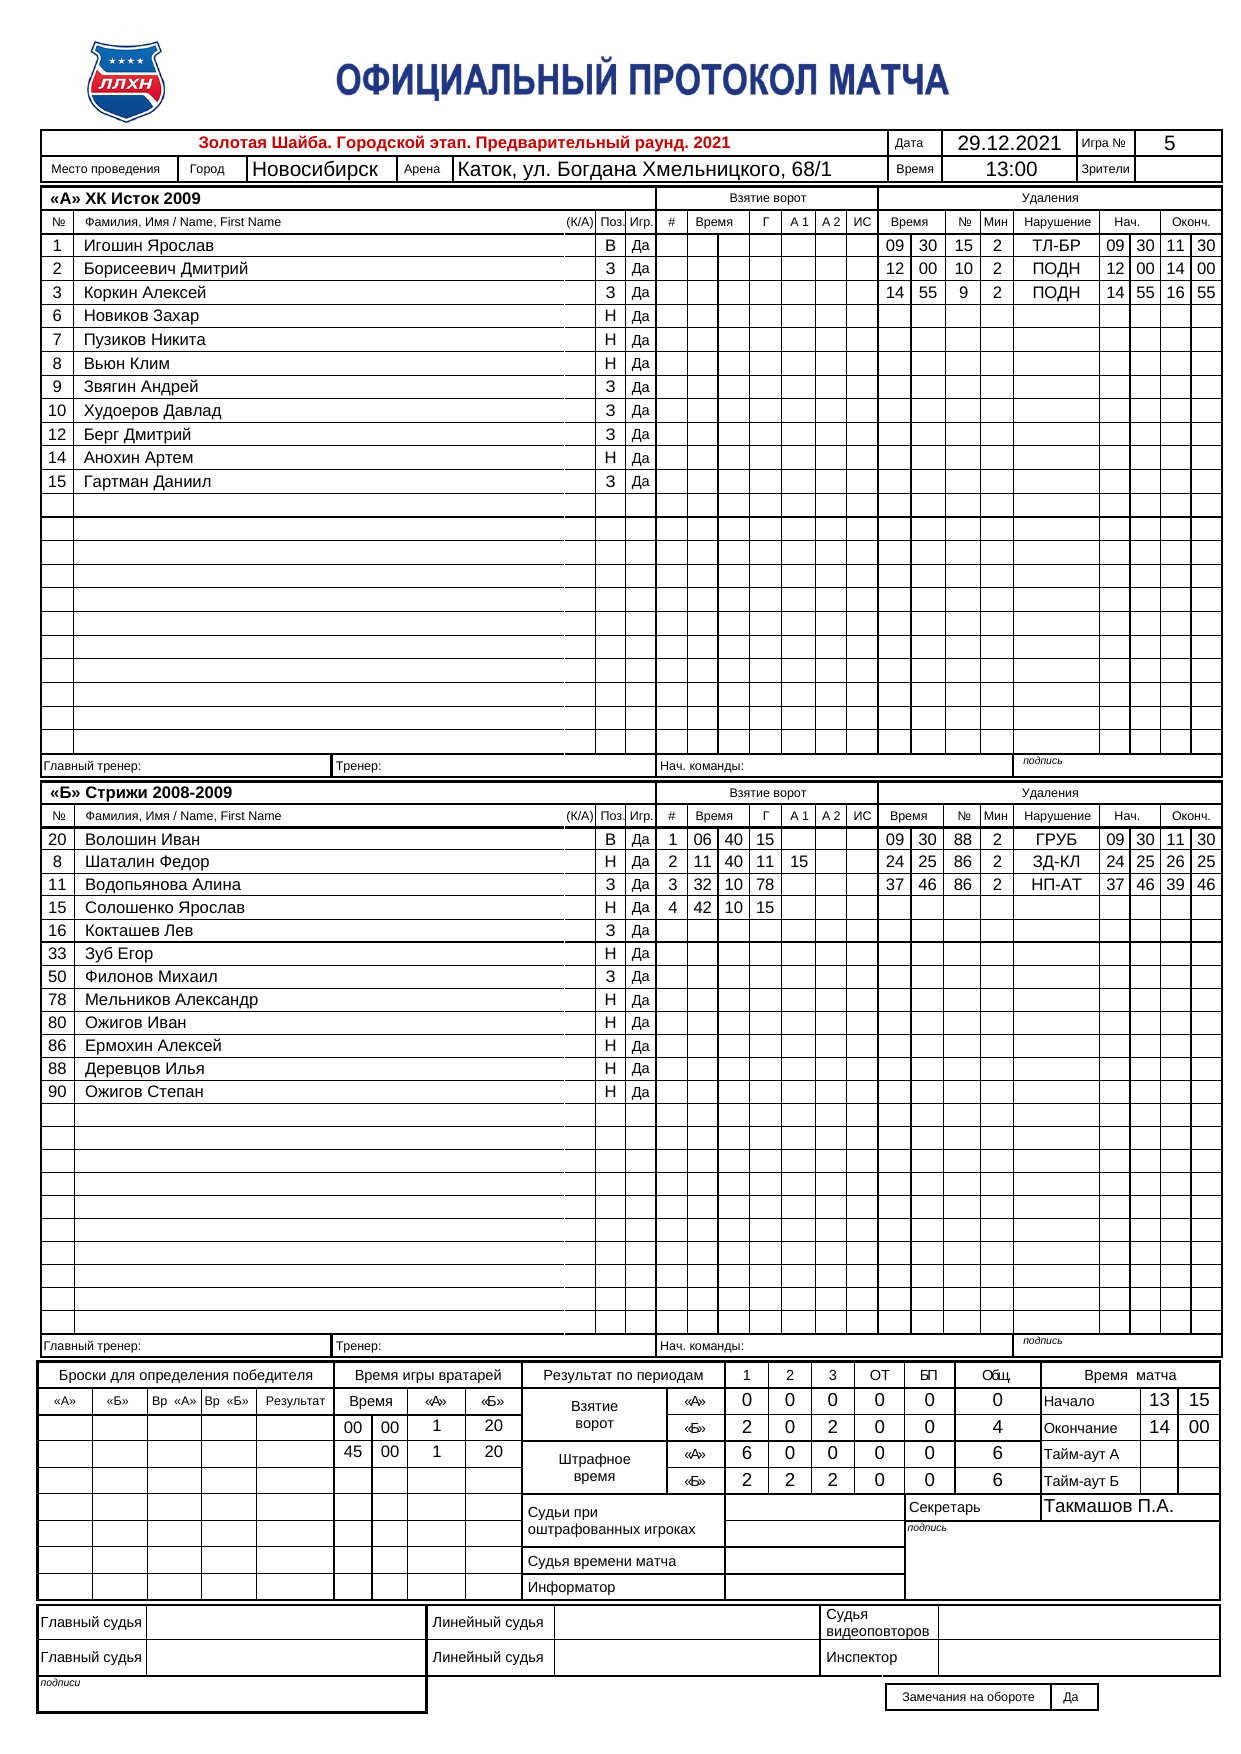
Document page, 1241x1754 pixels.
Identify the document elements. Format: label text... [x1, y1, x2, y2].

table_cell [782, 1173, 815, 1195]
table_cell Пузиков Никита [74, 328, 564, 351]
table_cell [719, 565, 749, 587]
table_cell [596, 1288, 625, 1310]
table_cell [879, 1058, 910, 1079]
table_cell [912, 1173, 943, 1195]
table_cell [373, 1547, 407, 1573]
table_cell [981, 1265, 1013, 1287]
table_cell [596, 636, 625, 658]
table_cell [879, 541, 910, 564]
table_cell [912, 1288, 943, 1310]
table_cell [750, 470, 781, 493]
table_cell [1161, 518, 1190, 540]
table_cell [596, 565, 625, 587]
table_cell [816, 1104, 846, 1126]
table_cell [816, 281, 846, 303]
table_cell 86 [944, 874, 980, 895]
table_cell Н [596, 989, 625, 1011]
table_cell [879, 518, 910, 540]
table_cell ПОДН [1014, 281, 1099, 303]
table_cell [1161, 423, 1190, 445]
table_cell Новосибирск [248, 157, 396, 181]
table_cell [1161, 707, 1190, 729]
table_header Да [1052, 1685, 1097, 1709]
table_cell [946, 352, 980, 374]
table_cell [719, 518, 749, 540]
table_cell [148, 1547, 201, 1573]
table_cell [750, 966, 781, 987]
table_cell [912, 1012, 943, 1033]
table_cell [847, 636, 877, 658]
table_cell 2 [981, 850, 1013, 872]
table_cell [657, 1196, 687, 1218]
table_cell [981, 1104, 1013, 1126]
table_cell [750, 1081, 781, 1103]
table_cell З [596, 920, 625, 941]
table_cell [1192, 1104, 1221, 1126]
table_cell [565, 1035, 595, 1057]
table_cell [1161, 470, 1190, 493]
table_cell 14 [1141, 1415, 1177, 1440]
table_cell Да [626, 896, 655, 918]
table_cell [1131, 1104, 1160, 1126]
table_cell [1131, 707, 1160, 729]
table_cell [782, 281, 815, 303]
table_cell 80 [42, 1012, 74, 1033]
table_cell [1161, 1173, 1190, 1195]
table_cell [657, 1081, 687, 1103]
table_cell «Б» [668, 1415, 724, 1440]
table_cell 30 [1192, 829, 1221, 849]
table_cell 25 [912, 850, 943, 872]
table_cell [596, 1242, 625, 1264]
table_cell В [596, 829, 625, 849]
table_cell № [42, 805, 74, 826]
table_cell [944, 943, 980, 964]
table_cell Время [335, 1389, 407, 1413]
table_cell 0 [905, 1415, 954, 1440]
table_cell [1192, 399, 1221, 422]
table_cell Н [596, 1058, 625, 1079]
table_cell [912, 730, 945, 753]
table_cell [1100, 683, 1129, 706]
table_cell «А» [39, 1389, 92, 1413]
table_cell [657, 446, 687, 469]
table_cell [816, 1265, 846, 1287]
table_cell [1014, 446, 1099, 469]
table_cell [626, 1104, 655, 1126]
table_cell [782, 612, 815, 634]
table_cell Н [596, 328, 625, 351]
table_cell [39, 1441, 92, 1467]
table_cell [847, 1242, 877, 1264]
table_cell [626, 518, 655, 540]
table_cell [74, 541, 564, 564]
table_cell [688, 730, 717, 753]
table_cell [1161, 305, 1190, 327]
table_cell [1192, 305, 1221, 327]
table_cell [93, 1441, 147, 1467]
table_cell Линейный судья [428, 1606, 554, 1639]
table_cell [816, 423, 846, 445]
table_cell [1100, 518, 1129, 540]
table_cell [1014, 565, 1099, 587]
table_cell [912, 989, 943, 1011]
table_cell З [596, 399, 625, 422]
table_cell [1014, 1196, 1099, 1218]
table_cell [1014, 612, 1099, 634]
table_cell 00 [1179, 1415, 1219, 1440]
table_cell [981, 470, 1013, 493]
table_cell [944, 920, 980, 941]
table_cell [1161, 730, 1190, 753]
table_cell [879, 1081, 910, 1103]
table_cell [688, 257, 717, 280]
table_cell [944, 1058, 980, 1079]
table_cell [912, 352, 945, 374]
table_cell «Б » [466, 1389, 521, 1413]
table_header 2 [769, 1363, 811, 1387]
table_cell [688, 423, 717, 445]
table_cell 2 [981, 257, 1013, 280]
table_cell [719, 494, 749, 516]
table_cell [39, 1468, 92, 1493]
table_cell [946, 612, 980, 634]
table_cell [847, 399, 877, 422]
table_cell Да [626, 328, 655, 351]
table_cell [816, 920, 846, 941]
table_cell [148, 1468, 201, 1493]
table_cell [782, 1012, 815, 1033]
table_cell [688, 1127, 717, 1149]
table_cell Нарушение [1014, 805, 1099, 826]
table_cell [596, 494, 625, 516]
table_cell [257, 1468, 333, 1493]
table_cell [373, 1574, 407, 1599]
table_cell [257, 1574, 333, 1599]
table_cell [750, 730, 781, 753]
table_cell [879, 707, 910, 729]
table_cell А 2 [816, 211, 846, 233]
table_cell [1100, 352, 1129, 374]
table_cell 14 [1161, 257, 1190, 280]
table_cell [1100, 565, 1129, 587]
table_cell [816, 257, 846, 280]
table_cell 30 [912, 829, 943, 849]
table_cell [782, 1035, 815, 1057]
table_cell [688, 281, 717, 303]
table_cell [1131, 1081, 1160, 1103]
table_cell 14 [42, 446, 73, 469]
table_cell 10 [946, 257, 980, 280]
table_cell [1161, 896, 1190, 918]
table_header 3 [812, 1363, 854, 1387]
table_cell 25 [1131, 850, 1160, 872]
table_header Дата [889, 131, 941, 155]
table_cell [657, 707, 687, 729]
table_cell [42, 494, 73, 516]
table_cell [42, 518, 73, 540]
table_cell [847, 1288, 877, 1310]
table_cell [1192, 1219, 1221, 1241]
table_cell [1014, 896, 1099, 918]
table_cell [1100, 399, 1129, 422]
table_cell [719, 423, 749, 445]
table_cell 33 [42, 943, 74, 964]
table_cell [879, 1012, 910, 1033]
table_cell [816, 1242, 846, 1264]
table_cell [596, 541, 625, 564]
table_cell 7 [42, 328, 73, 351]
table_cell [782, 541, 815, 564]
table_cell [466, 1521, 521, 1546]
table_cell [981, 376, 1013, 398]
table_cell [847, 829, 877, 849]
table_cell 15 [750, 829, 781, 849]
table_cell [42, 1288, 74, 1310]
table_cell [782, 1058, 815, 1079]
table_cell [816, 730, 846, 753]
table_cell [847, 1104, 877, 1126]
table_cell 09 [879, 235, 910, 256]
table_cell 78 [42, 989, 74, 1011]
table_cell 37 [879, 874, 910, 895]
table_cell [1131, 352, 1160, 374]
table_cell [750, 683, 781, 706]
table_cell [879, 966, 910, 987]
table_cell [1131, 1311, 1160, 1333]
table_cell [75, 1219, 564, 1241]
table_cell Г [750, 805, 781, 826]
table_cell [657, 1311, 687, 1333]
table_cell [816, 1150, 846, 1172]
table_cell З [596, 281, 625, 303]
table_cell Г [750, 211, 781, 233]
table_cell [626, 1196, 655, 1218]
table_cell [912, 1081, 943, 1103]
table_cell 90 [42, 1081, 74, 1103]
table_cell [1014, 1311, 1099, 1333]
table_cell [719, 1035, 749, 1057]
table_cell [565, 943, 595, 964]
table_cell [373, 1494, 407, 1520]
table_cell [782, 235, 815, 256]
table_cell [879, 1242, 910, 1264]
table_cell Зуб Егор [75, 943, 564, 964]
table_cell [726, 1495, 904, 1520]
table_cell [879, 446, 910, 469]
table_cell [750, 1242, 781, 1264]
table_cell [1100, 494, 1129, 516]
table_header Общ. [956, 1363, 1040, 1387]
table_cell [42, 1196, 74, 1218]
table_cell [782, 1104, 815, 1126]
table_header БП [905, 1363, 954, 1387]
table_cell Информатор [523, 1575, 724, 1599]
table_cell Солошенко Ярослав [75, 896, 564, 918]
table_cell Вр «Б» [202, 1389, 256, 1413]
table_cell З [596, 423, 625, 445]
table_cell [847, 1311, 877, 1333]
table_cell 2 [981, 235, 1013, 256]
table_cell [1192, 1173, 1221, 1195]
table_cell [981, 1242, 1013, 1264]
table_cell (К/А) [565, 805, 595, 826]
table_cell [688, 1104, 717, 1126]
table_cell Нач. команды: [657, 1335, 1012, 1356]
table_cell 09 [879, 829, 910, 849]
table_cell 78 [750, 874, 781, 895]
table_cell [688, 612, 717, 634]
table_cell [428, 1677, 882, 1711]
table_cell [912, 896, 943, 918]
table_header Удаления [879, 783, 1221, 803]
table_cell [847, 707, 877, 729]
table_cell Взятие ворот [523, 1389, 666, 1440]
table_cell 14 [879, 281, 910, 303]
table_cell [39, 1574, 92, 1599]
table_cell 9 [42, 376, 73, 398]
table_cell [657, 588, 687, 611]
table_cell [657, 659, 687, 682]
table_cell [847, 1035, 877, 1057]
table_cell [946, 588, 980, 611]
table_cell [1161, 588, 1190, 611]
table_cell [688, 683, 717, 706]
table_cell [912, 376, 945, 398]
table_cell [912, 1311, 943, 1333]
table_cell [688, 352, 717, 374]
table_cell [726, 1575, 904, 1599]
table_cell 4 [956, 1415, 1040, 1440]
table_cell [657, 1265, 687, 1287]
table_cell Нач. [1100, 211, 1160, 233]
table_cell [816, 896, 846, 918]
table_cell [1014, 1104, 1099, 1126]
table_cell [816, 659, 846, 682]
table_cell Тренер: [333, 1335, 655, 1356]
table_cell 00 [373, 1441, 407, 1467]
table_cell [981, 446, 1013, 469]
table_cell [688, 1219, 717, 1241]
table_cell Анохин Артем [74, 446, 564, 469]
table_cell [782, 1265, 815, 1287]
table_cell [912, 399, 945, 422]
table_cell [750, 1150, 781, 1172]
table_cell [816, 305, 846, 327]
table_cell [626, 541, 655, 564]
table_cell [719, 612, 749, 634]
table_cell [750, 423, 781, 445]
table_cell [816, 494, 846, 516]
table_cell [565, 470, 595, 493]
table_cell [565, 1219, 595, 1241]
table_cell [565, 730, 595, 753]
table_cell ИС [847, 211, 877, 233]
table_cell [626, 1242, 655, 1264]
table_cell [1161, 683, 1190, 706]
table_cell [782, 896, 815, 918]
table_header Золотая Шайба. Городской этап. Предварительный раунд. 2021 [42, 131, 887, 155]
table_cell Вр «А» [148, 1389, 201, 1413]
table_cell [1014, 1081, 1099, 1103]
table_cell подпись [1014, 755, 1221, 776]
table_cell [719, 1219, 749, 1241]
table_cell [1100, 1196, 1129, 1218]
table_cell Судья времени матча [523, 1548, 724, 1573]
table_cell 30 [1192, 235, 1221, 256]
table_cell [981, 1035, 1013, 1057]
table_cell [782, 1288, 815, 1310]
table_cell [981, 588, 1013, 611]
table_cell [1192, 896, 1221, 918]
table_cell Ожигов Степан [75, 1081, 564, 1103]
table_cell [657, 470, 687, 493]
table_cell [1161, 1288, 1190, 1310]
table_cell Н [596, 1035, 625, 1057]
table_cell [1131, 541, 1160, 564]
table_cell [1161, 1104, 1190, 1126]
table_cell [1161, 1196, 1190, 1218]
table_cell 00 [373, 1416, 407, 1440]
table_cell [782, 707, 815, 729]
table_cell [1100, 730, 1129, 753]
table_cell [816, 235, 846, 256]
table_cell 32 [688, 874, 717, 895]
table_cell [1192, 1127, 1221, 1149]
table_cell 0 [726, 1389, 768, 1413]
table_cell [1014, 1127, 1099, 1149]
table_cell [596, 1265, 625, 1287]
table_cell ПОДН [1014, 257, 1099, 280]
table_cell [879, 494, 910, 516]
table_cell [257, 1547, 333, 1573]
table_cell 12 [42, 423, 73, 445]
table_cell [1192, 1288, 1221, 1310]
table_cell [657, 636, 687, 658]
table_cell № [946, 211, 980, 233]
table_cell [565, 565, 595, 587]
table_cell Ермохин Алексей [75, 1035, 564, 1057]
table_cell [657, 1242, 687, 1264]
table_cell [565, 257, 595, 280]
table_cell [847, 966, 877, 987]
table_cell [719, 470, 749, 493]
table_cell Филонов Михаил [75, 966, 564, 987]
table_cell Да [626, 352, 655, 374]
table_cell [782, 1150, 815, 1172]
table_cell [626, 1265, 655, 1287]
table_cell [202, 1494, 256, 1520]
table_cell [879, 1127, 910, 1149]
table_cell [816, 352, 846, 374]
table_cell [912, 494, 945, 516]
table_cell [596, 707, 625, 729]
table_cell [1192, 470, 1221, 493]
table_cell [879, 470, 910, 493]
table_cell [93, 1468, 147, 1493]
table_cell [1136, 157, 1221, 181]
table_cell Да [626, 850, 655, 872]
table_cell [750, 1265, 781, 1287]
table_cell [1014, 1012, 1099, 1033]
table_cell [75, 1288, 564, 1310]
table_cell [782, 966, 815, 987]
table_cell [719, 1196, 749, 1218]
table_cell [879, 423, 910, 445]
table_cell [1161, 541, 1190, 564]
table_cell Н [596, 1081, 625, 1103]
table_cell [946, 494, 980, 516]
table_cell Главный тренер: [42, 755, 330, 776]
table_cell [847, 565, 877, 587]
table_cell [847, 470, 877, 493]
table_cell [626, 1150, 655, 1172]
table_cell [879, 1104, 910, 1126]
table_cell Арена [398, 157, 452, 181]
table_cell [1161, 989, 1190, 1011]
table_cell [42, 1104, 74, 1126]
table_cell [1100, 328, 1129, 351]
table_cell [782, 494, 815, 516]
table_cell [912, 470, 945, 493]
table_cell [657, 399, 687, 422]
table_cell [1192, 636, 1221, 658]
table_cell [565, 1012, 595, 1033]
table_cell [688, 920, 717, 941]
table_cell [750, 1058, 781, 1079]
table_cell [148, 1574, 201, 1599]
table_cell [816, 636, 846, 658]
table_cell [657, 281, 687, 303]
table_cell Звягин Андрей [74, 376, 564, 398]
table_cell [719, 1265, 749, 1287]
table_cell [981, 659, 1013, 682]
table_cell [42, 541, 73, 564]
table_cell [565, 1311, 595, 1333]
table_cell 00 [1131, 257, 1160, 280]
table_header Время матча [1042, 1363, 1219, 1387]
table_cell 0 [855, 1442, 904, 1467]
table_cell [1131, 1150, 1160, 1172]
table_cell [1100, 1242, 1129, 1264]
table_cell ГРУБ [1014, 829, 1099, 849]
table_cell Тренер: [333, 755, 655, 776]
table_cell «Б» [93, 1389, 147, 1413]
table_cell [657, 989, 687, 1011]
table_cell [946, 730, 980, 753]
table_cell 4 [657, 896, 687, 918]
table_cell [750, 328, 781, 351]
table_cell Линейный судья [428, 1640, 554, 1675]
table_cell [74, 659, 564, 682]
table_cell [981, 896, 1013, 918]
table_cell [657, 1127, 687, 1149]
table_cell [782, 446, 815, 469]
table_cell [847, 659, 877, 682]
table_cell [1131, 1288, 1160, 1310]
table_cell [981, 352, 1013, 374]
table_cell [657, 920, 687, 941]
table_cell [1100, 1127, 1129, 1149]
table_cell [688, 494, 717, 516]
table_cell [657, 1058, 687, 1079]
table_cell Нач. команды: [657, 755, 1012, 776]
table_cell [42, 1127, 74, 1149]
table_cell [657, 612, 687, 634]
table_cell 2 [726, 1468, 768, 1493]
table_cell [750, 612, 781, 634]
table_cell [565, 281, 595, 303]
table_cell [1161, 399, 1190, 422]
table_cell [816, 874, 846, 895]
table_cell [750, 399, 781, 422]
table_cell [879, 730, 910, 753]
table_cell [1014, 943, 1099, 964]
table_cell [1192, 588, 1221, 611]
table_cell [565, 328, 595, 351]
table_cell [1014, 707, 1099, 729]
table_cell [816, 1196, 846, 1218]
table_cell 12 [879, 257, 910, 280]
table_cell [688, 1035, 717, 1057]
table_cell [202, 1441, 256, 1467]
table_cell [1192, 1058, 1221, 1079]
table_cell [1192, 1242, 1221, 1264]
table_cell [879, 943, 910, 964]
table_cell [782, 730, 815, 753]
table_cell 11 [1161, 829, 1190, 849]
table_cell [912, 920, 943, 941]
table_cell 10 [42, 399, 73, 422]
table_cell [946, 659, 980, 682]
table_cell [565, 1265, 595, 1287]
table_cell [688, 659, 717, 682]
table_cell Время [889, 157, 941, 181]
table_cell [946, 518, 980, 540]
table_cell Главный судья [39, 1640, 146, 1675]
table_cell [626, 612, 655, 634]
table_cell [74, 518, 564, 540]
table_cell [596, 588, 625, 611]
table_cell [74, 636, 564, 658]
table_cell [847, 920, 877, 941]
table_cell [257, 1441, 333, 1467]
table_cell [688, 235, 717, 256]
table_cell 46 [1192, 874, 1221, 895]
table_cell [657, 494, 687, 516]
table_cell [719, 1288, 749, 1310]
table_cell [944, 989, 980, 1011]
table_cell [981, 1081, 1013, 1103]
table_cell 0 [769, 1389, 811, 1413]
table_cell З [596, 874, 625, 895]
picture [5, 28, 1179, 129]
table_cell [912, 1058, 943, 1079]
table_cell [816, 518, 846, 540]
table_cell [782, 588, 815, 611]
table_cell Время [879, 805, 943, 826]
table_cell [74, 494, 564, 516]
table_cell [750, 636, 781, 658]
table_cell Игошин Ярослав [74, 235, 564, 256]
table_cell [847, 896, 877, 918]
table_cell [1100, 1035, 1129, 1057]
table_cell [912, 518, 945, 540]
table_cell [657, 1012, 687, 1033]
table_cell 15 [782, 850, 815, 872]
table_cell [912, 612, 945, 634]
table_cell [1131, 966, 1160, 987]
table_cell [1161, 1127, 1190, 1149]
table_header 5 [1136, 131, 1221, 155]
table_cell [981, 1173, 1013, 1195]
table_cell [879, 1288, 910, 1310]
table_cell 20 [466, 1416, 521, 1440]
table_cell [847, 257, 877, 280]
table_cell [565, 518, 595, 540]
table_cell [1192, 494, 1221, 516]
table_cell [75, 1265, 564, 1287]
table_cell [596, 683, 625, 706]
table_cell [1161, 1012, 1190, 1033]
table_cell [946, 707, 980, 729]
table_cell [39, 1521, 92, 1546]
table_cell [912, 588, 945, 611]
table_cell [93, 1521, 147, 1546]
table_cell [912, 565, 945, 587]
table_cell Игр. [626, 211, 655, 233]
table_cell Мин [981, 211, 1013, 233]
table_cell [944, 1081, 980, 1103]
table_cell [750, 494, 781, 516]
table_cell [981, 1288, 1013, 1310]
table_cell [39, 1494, 92, 1520]
table_cell [847, 1012, 877, 1033]
table_cell З [596, 376, 625, 398]
table_cell подпись [906, 1522, 1219, 1599]
table_cell [816, 966, 846, 987]
table_cell [202, 1416, 256, 1440]
table_cell [1100, 896, 1129, 918]
table_cell [565, 966, 595, 987]
table_cell [912, 305, 945, 327]
table_cell [42, 636, 73, 658]
table_cell Да [626, 281, 655, 303]
table_cell [1100, 423, 1129, 445]
table_cell [1014, 1242, 1099, 1264]
table_cell [626, 588, 655, 611]
table_cell [750, 659, 781, 682]
table_cell [1192, 1150, 1221, 1172]
table_cell [1014, 541, 1099, 564]
table_cell [688, 565, 717, 587]
table_cell [565, 1150, 595, 1172]
table_cell 86 [944, 850, 980, 872]
table_cell [750, 281, 781, 303]
table_cell 15 [946, 235, 980, 256]
table_cell 20 [42, 829, 74, 849]
table_cell [726, 1521, 904, 1546]
table_cell [1131, 683, 1160, 706]
table_cell Водопьянова Алина [75, 874, 564, 895]
table_cell [93, 1547, 147, 1573]
table_cell [939, 1640, 1219, 1675]
table_cell [912, 1104, 943, 1126]
table_cell А 2 [816, 805, 846, 826]
table_cell [782, 423, 815, 445]
table_cell [565, 352, 595, 374]
table_cell [981, 636, 1013, 658]
table_cell [782, 829, 815, 849]
table_cell [912, 446, 945, 469]
table_cell 37 [1100, 874, 1129, 895]
table_cell [1131, 1058, 1160, 1079]
table_cell [912, 1265, 943, 1287]
table_cell [626, 636, 655, 658]
table_cell 45 [335, 1441, 371, 1467]
table_cell [883, 1677, 1220, 1681]
table_cell Н [596, 943, 625, 964]
table_cell [816, 328, 846, 351]
table_cell [847, 1219, 877, 1241]
table_cell [1161, 1242, 1190, 1264]
table_header Замечания на обороте [887, 1685, 1050, 1709]
table_cell 6 [956, 1468, 1040, 1493]
table_cell [688, 376, 717, 398]
table_cell [42, 612, 73, 634]
table_cell [750, 235, 781, 256]
table_cell [879, 1150, 910, 1172]
table_cell [373, 1468, 407, 1493]
table_cell [847, 446, 877, 469]
table_cell А 1 [782, 805, 815, 826]
table_cell [879, 399, 910, 422]
table_cell [719, 730, 749, 753]
table_cell [782, 352, 815, 374]
table_cell 11 [42, 874, 74, 895]
table_header «А» ХК Исток 2009 [42, 188, 655, 209]
table_cell 1 [42, 235, 73, 256]
table_header Взятие ворот [657, 783, 877, 803]
table_cell [879, 1265, 910, 1287]
table_cell [657, 352, 687, 374]
table_cell [1014, 423, 1099, 445]
table_cell [816, 565, 846, 587]
table_cell Кокташев Лев [75, 920, 564, 941]
table_cell [719, 1081, 749, 1103]
table_cell [93, 1416, 147, 1440]
table_cell Новиков Захар [74, 305, 564, 327]
table_cell [1014, 1173, 1099, 1195]
table_cell [847, 730, 877, 753]
table_cell [1014, 305, 1099, 327]
table_cell [944, 1288, 980, 1310]
table_cell [596, 1150, 625, 1172]
table_cell [981, 1012, 1013, 1033]
table_cell [946, 541, 980, 564]
table_cell [1014, 683, 1099, 706]
table_cell Такмашов П.А. [1042, 1495, 1219, 1520]
table_cell [750, 352, 781, 374]
table_cell [847, 235, 877, 256]
table_cell [657, 565, 687, 587]
table_cell Н [596, 305, 625, 327]
table_cell Результат [257, 1389, 333, 1413]
table_cell Н [596, 850, 625, 872]
table_cell Н [596, 446, 625, 469]
table_cell [750, 1104, 781, 1126]
table_cell [719, 1150, 749, 1172]
table_cell Инспектор [821, 1640, 938, 1675]
table_cell [1131, 588, 1160, 611]
table_cell [75, 1173, 564, 1195]
table_cell [750, 989, 781, 1011]
table_cell 24 [1100, 850, 1129, 872]
table_cell Игр. [626, 805, 655, 826]
table_cell [816, 1035, 846, 1057]
table_cell 0 [769, 1442, 811, 1467]
table_cell 15 [1179, 1389, 1219, 1413]
table_cell [565, 683, 595, 706]
table_cell 2 [726, 1415, 768, 1440]
table_cell [719, 920, 749, 941]
table_cell [1192, 1311, 1221, 1333]
table_cell [981, 920, 1013, 941]
table_cell [750, 1173, 781, 1195]
table_cell [657, 541, 687, 564]
table_cell [1131, 423, 1160, 445]
table_cell [816, 850, 846, 872]
table_cell [1161, 1150, 1190, 1172]
table_cell 46 [912, 874, 943, 895]
table_cell [408, 1494, 465, 1520]
table_cell [1161, 1035, 1190, 1057]
table_cell [719, 1012, 749, 1033]
table_cell [1131, 1242, 1160, 1264]
table_cell [847, 1196, 877, 1218]
table_cell [626, 1219, 655, 1241]
table_cell 0 [956, 1389, 1040, 1413]
table_cell [847, 518, 877, 540]
table_cell [981, 1196, 1013, 1218]
table_cell 10 [719, 896, 749, 918]
table_cell [782, 1081, 815, 1103]
table_cell [1192, 730, 1221, 753]
table_cell [148, 1441, 201, 1467]
table_cell [657, 1173, 687, 1195]
table_cell [719, 707, 749, 729]
table_cell [1131, 1219, 1160, 1241]
table_cell [879, 989, 910, 1011]
table_cell Начало [1042, 1389, 1140, 1413]
table_cell Секретарь [906, 1495, 1040, 1520]
table_cell [816, 399, 846, 422]
table_cell [42, 1265, 74, 1287]
table_cell [1100, 446, 1129, 469]
table_cell [1100, 541, 1129, 564]
table_cell [782, 874, 815, 895]
table_cell [74, 683, 564, 706]
table_cell [1131, 518, 1160, 540]
table_cell [1161, 352, 1190, 374]
table_cell Да [626, 1081, 655, 1103]
table_cell 88 [944, 829, 980, 849]
table_cell [816, 943, 846, 964]
table_cell 0 [855, 1389, 904, 1413]
table_cell [816, 1012, 846, 1033]
table_cell [565, 1127, 595, 1149]
table_cell Н [596, 352, 625, 374]
table_cell [1100, 1265, 1129, 1287]
table_cell [42, 730, 73, 753]
table_cell [847, 588, 877, 611]
table_cell [1192, 1081, 1221, 1103]
table_cell [946, 328, 980, 351]
table_cell 11 [750, 850, 781, 872]
table_cell [981, 989, 1013, 1011]
table_cell Да [626, 235, 655, 256]
table_cell 3 [42, 281, 73, 303]
table_cell [750, 1219, 781, 1241]
table_cell [750, 920, 781, 941]
table_cell 0 [812, 1389, 854, 1413]
table_cell Вьюн Клим [74, 352, 564, 374]
table_cell Да [626, 1035, 655, 1057]
table_cell 00 [912, 257, 945, 280]
table_cell [565, 920, 595, 941]
table_cell [1131, 1035, 1160, 1057]
table_cell [1014, 470, 1099, 493]
table_cell [719, 943, 749, 964]
table_cell [1192, 423, 1221, 445]
table_cell 1 [657, 829, 687, 849]
table_cell 09 [1100, 829, 1129, 849]
table_cell Шаталин Федор [75, 850, 564, 872]
table_cell 0 [905, 1389, 954, 1413]
table_cell [1100, 1012, 1129, 1033]
table_cell [944, 1173, 980, 1195]
table_cell [981, 423, 1013, 445]
table_cell [596, 659, 625, 682]
table_cell 0 [905, 1442, 954, 1467]
table_cell Окончание [1042, 1415, 1140, 1440]
table_cell [565, 1081, 595, 1103]
table_cell [688, 707, 717, 729]
table_cell 40 [719, 829, 749, 849]
table_cell [1161, 328, 1190, 351]
table_cell [42, 1219, 74, 1241]
table_cell 1 [408, 1416, 465, 1440]
table_cell [816, 829, 846, 849]
table_cell [981, 399, 1013, 422]
table_cell [466, 1494, 521, 1520]
table_cell 46 [1131, 874, 1160, 895]
table_cell [565, 1288, 595, 1310]
table_cell [782, 257, 815, 280]
table_cell 1 [408, 1441, 465, 1467]
table_cell [719, 446, 749, 469]
table_cell [1100, 1150, 1129, 1172]
table_cell З [596, 966, 625, 987]
table_cell [847, 281, 877, 303]
table_cell [847, 376, 877, 398]
table_cell [981, 707, 1013, 729]
table_cell 2 [981, 829, 1013, 849]
table_cell [1014, 352, 1099, 374]
table_cell [1161, 966, 1190, 987]
table_cell В [596, 235, 625, 256]
table_cell [1100, 1081, 1129, 1103]
table_cell [1141, 1468, 1177, 1493]
table_cell [1100, 1173, 1129, 1195]
table_cell Нач. [1100, 805, 1160, 826]
table_cell [912, 423, 945, 445]
table_cell [1161, 1265, 1190, 1287]
table_header Удаления [879, 188, 1221, 209]
table_cell [1014, 659, 1099, 682]
table_cell «А» [668, 1442, 724, 1467]
table_cell 8 [42, 352, 73, 374]
table_cell [688, 1288, 717, 1310]
table_cell [688, 328, 717, 351]
table_cell [657, 1035, 687, 1057]
table_cell [74, 730, 564, 753]
table_cell [1131, 494, 1160, 516]
table_cell [1192, 328, 1221, 351]
table_cell [847, 1150, 877, 1172]
table_cell [912, 636, 945, 658]
table_cell ИС [847, 805, 877, 826]
table_cell [202, 1574, 256, 1599]
table_cell [565, 446, 595, 469]
table_cell Н [596, 1012, 625, 1033]
table_cell [335, 1521, 371, 1546]
table_cell [1100, 989, 1129, 1011]
table_cell [1161, 1311, 1190, 1333]
table_cell [596, 1311, 625, 1333]
table_cell [657, 328, 687, 351]
table_cell [1131, 328, 1160, 351]
table_cell [42, 588, 73, 611]
table_header Результат по периодам [523, 1363, 724, 1387]
table_cell Фамилия, Имя / Name, First Name [75, 805, 565, 826]
table_cell [946, 565, 980, 587]
table_cell ЗД-КЛ [1014, 850, 1099, 872]
table_cell [981, 1311, 1013, 1333]
table_cell [1161, 636, 1190, 658]
table_cell [782, 1242, 815, 1264]
table_cell [879, 636, 910, 658]
table_cell [1100, 1219, 1129, 1241]
table_cell 16 [1161, 281, 1190, 303]
table_header «Б» Стрижи 2008-2009 [42, 783, 655, 803]
table_cell [1014, 376, 1099, 398]
table_cell [42, 1311, 74, 1333]
table_cell [750, 1311, 781, 1333]
table_cell [74, 565, 564, 587]
table_cell «А» [408, 1389, 465, 1413]
table_cell [944, 1265, 980, 1287]
table_cell [1179, 1441, 1219, 1467]
table_cell [202, 1547, 256, 1573]
table_cell Да [626, 257, 655, 280]
table_cell [944, 1150, 980, 1172]
table_cell [782, 328, 815, 351]
table_cell [750, 1288, 781, 1310]
table_cell [626, 1173, 655, 1195]
table_cell [719, 1242, 749, 1264]
table_cell [688, 1150, 717, 1172]
table_cell [1192, 1265, 1221, 1287]
table_cell [626, 683, 655, 706]
table_cell подпись [1014, 1335, 1221, 1356]
table_cell 40 [719, 850, 749, 872]
table_cell [74, 588, 564, 611]
table_cell [1014, 1265, 1099, 1287]
table_cell [626, 494, 655, 516]
table_cell [42, 1242, 74, 1264]
table_cell [782, 636, 815, 658]
table_cell 0 [812, 1442, 854, 1467]
table_cell [944, 1196, 980, 1218]
table_cell [912, 1242, 943, 1264]
table_cell [912, 943, 943, 964]
table_cell [257, 1494, 333, 1520]
table_cell [39, 1416, 92, 1440]
table_cell [688, 541, 717, 564]
table_cell 2 [769, 1468, 811, 1493]
table_cell [816, 989, 846, 1011]
table_header ОТ [855, 1363, 904, 1387]
table_cell [981, 1150, 1013, 1172]
table_cell [944, 1127, 980, 1149]
table_header 29.12.2021 [943, 131, 1076, 155]
table_cell [565, 612, 595, 634]
table_cell Тайм-аут А [1042, 1441, 1140, 1467]
table_cell [879, 1173, 910, 1195]
table_cell [879, 376, 910, 398]
table_cell [1131, 659, 1160, 682]
table_cell [1131, 565, 1160, 587]
table_cell [944, 1311, 980, 1333]
table_cell [912, 1035, 943, 1057]
table_cell [847, 1127, 877, 1149]
table_cell [981, 494, 1013, 516]
table_cell [596, 1173, 625, 1195]
table_cell [782, 305, 815, 327]
table_cell [1131, 1127, 1160, 1149]
table_cell [719, 541, 749, 564]
table_cell [335, 1574, 371, 1599]
table_cell 55 [1131, 281, 1160, 303]
table_cell [1131, 446, 1160, 469]
table_cell [1014, 328, 1099, 351]
table_cell [39, 1547, 92, 1573]
table_cell 2 [981, 874, 1013, 895]
table_cell [565, 376, 595, 398]
table_cell [879, 659, 910, 682]
table_cell [1014, 989, 1099, 1011]
table_cell [981, 1219, 1013, 1241]
table_cell [1192, 541, 1221, 564]
table_cell [946, 376, 980, 398]
table_cell [946, 399, 980, 422]
table_cell [657, 423, 687, 445]
table_cell [1014, 1150, 1099, 1172]
table_cell [1014, 1058, 1099, 1079]
table_cell [750, 1127, 781, 1149]
table_cell [565, 1242, 595, 1264]
table_cell [596, 612, 625, 634]
table_cell [1141, 1441, 1177, 1467]
table_cell [565, 874, 595, 895]
table_cell [1131, 399, 1160, 422]
table_cell Мельников Александр [75, 989, 564, 1011]
table_cell 00 [335, 1416, 371, 1440]
table_cell [466, 1468, 521, 1493]
table_cell [1192, 1012, 1221, 1033]
table_cell Да [626, 446, 655, 469]
table_cell [688, 470, 717, 493]
table_cell З [596, 470, 625, 493]
table_cell [1161, 659, 1190, 682]
table_cell 55 [912, 281, 945, 303]
table_cell [1192, 707, 1221, 729]
table_cell 11 [1161, 235, 1190, 256]
table_cell [75, 1127, 564, 1149]
table_cell [75, 1150, 564, 1172]
table_cell Оконч. [1161, 805, 1221, 826]
table_cell [688, 518, 717, 540]
table_cell [657, 257, 687, 280]
table_cell [1014, 1288, 1099, 1310]
table_cell [257, 1521, 333, 1546]
table_cell Время [688, 805, 749, 826]
table_cell Да [626, 966, 655, 987]
table_cell [1014, 494, 1099, 516]
table_cell [1100, 920, 1129, 941]
table_cell 12 [1100, 257, 1129, 280]
table_cell [596, 1219, 625, 1241]
table_cell [202, 1521, 256, 1546]
table_cell [816, 1219, 846, 1241]
table_cell [74, 707, 564, 729]
table_cell [719, 966, 749, 987]
table_cell 30 [1131, 235, 1160, 256]
table_cell [1161, 1058, 1190, 1079]
table_cell [1100, 1104, 1129, 1126]
table_cell [148, 1521, 201, 1546]
table_cell Ожигов Иван [75, 1012, 564, 1033]
table_cell [879, 328, 910, 351]
table_cell [719, 1311, 749, 1333]
table_cell [1014, 518, 1099, 540]
table_cell 88 [42, 1058, 74, 1079]
table_cell [879, 1311, 910, 1333]
table_cell Да [626, 305, 655, 327]
table_cell [719, 636, 749, 658]
table_cell [879, 588, 910, 611]
table_cell 42 [688, 896, 717, 918]
table_cell [879, 352, 910, 374]
table_cell [565, 850, 595, 872]
table_cell Да [626, 943, 655, 964]
table_cell 2 [812, 1468, 854, 1493]
table_cell Оконч. [1161, 211, 1221, 233]
table_cell 25 [1192, 850, 1221, 872]
table_cell [946, 470, 980, 493]
table_cell [719, 352, 749, 374]
table_cell [596, 1104, 625, 1126]
table_cell [944, 966, 980, 987]
table_cell Гартман Даниил [74, 470, 564, 493]
table_cell [946, 423, 980, 445]
table_cell [688, 636, 717, 658]
table_cell [1014, 1035, 1099, 1057]
table_cell 10 [719, 874, 749, 895]
table_cell 13:00 [943, 157, 1076, 181]
table_cell Тайм-аут Б [1042, 1468, 1140, 1493]
table_cell [565, 829, 595, 849]
table_cell [816, 588, 846, 611]
table_cell «А» [668, 1389, 724, 1413]
table_cell 6 [956, 1442, 1040, 1467]
table_cell [1161, 376, 1190, 398]
table_cell [946, 683, 980, 706]
table_cell Штрафное время [523, 1442, 666, 1493]
table_cell [847, 1081, 877, 1103]
table_cell [565, 989, 595, 1011]
table_cell Да [626, 423, 655, 445]
table_cell [912, 707, 945, 729]
table_cell Главный судья [39, 1606, 146, 1639]
table_cell [750, 376, 781, 398]
table_cell 09 [1100, 235, 1129, 256]
table_cell [879, 1219, 910, 1241]
table_cell З [596, 257, 625, 280]
table_cell [657, 943, 687, 964]
table_cell [565, 399, 595, 422]
table_cell Да [626, 989, 655, 1011]
table_cell [782, 683, 815, 706]
table_cell [847, 305, 877, 327]
table_cell [1131, 470, 1160, 493]
table_cell [688, 446, 717, 469]
table_cell [688, 1081, 717, 1103]
table_cell [981, 730, 1013, 753]
table_cell № [42, 211, 73, 233]
table_cell 0 [855, 1415, 904, 1440]
table_cell [1131, 376, 1160, 398]
table_cell [93, 1574, 147, 1599]
table_cell 55 [1192, 281, 1221, 303]
table_cell [335, 1494, 371, 1520]
table_cell [939, 1606, 1219, 1639]
table_cell [688, 1265, 717, 1287]
table_cell 20 [466, 1441, 521, 1467]
table_cell Да [626, 874, 655, 895]
table_cell [912, 1219, 943, 1241]
table_cell [847, 1265, 877, 1287]
table_cell [657, 1150, 687, 1172]
table_cell [688, 966, 717, 987]
table_cell [847, 328, 877, 351]
table_cell [946, 636, 980, 658]
table_cell [335, 1468, 371, 1493]
table_cell [719, 376, 749, 398]
table_cell [565, 235, 595, 256]
table_cell [75, 1242, 564, 1264]
table_cell Да [626, 920, 655, 941]
table_cell [335, 1547, 371, 1573]
table_cell [946, 305, 980, 327]
table_cell [565, 423, 595, 445]
table_cell [75, 1311, 564, 1333]
table_cell [626, 707, 655, 729]
table_cell [688, 1012, 717, 1033]
table_cell [782, 1127, 815, 1149]
table_cell [816, 1081, 846, 1103]
table_cell [816, 1311, 846, 1333]
table_cell [816, 541, 846, 564]
table_cell [750, 1196, 781, 1218]
table_cell [596, 1127, 625, 1149]
table_cell [981, 683, 1013, 706]
table_cell [42, 1150, 74, 1172]
table_cell 14 [1100, 281, 1129, 303]
table_cell Город [179, 157, 246, 181]
table_cell [93, 1494, 147, 1520]
table_cell [1161, 943, 1190, 964]
table_cell [719, 399, 749, 422]
table_cell [816, 707, 846, 729]
table_cell Да [626, 399, 655, 422]
table_cell [1192, 1035, 1221, 1057]
table_cell Коркин Алексей [74, 281, 564, 303]
table_cell [408, 1468, 465, 1493]
table_cell 8 [42, 850, 74, 872]
table_cell [912, 659, 945, 682]
table_cell 3 [657, 874, 687, 895]
table_cell [847, 612, 877, 634]
table_cell [816, 470, 846, 493]
table_cell [981, 966, 1013, 987]
table_cell [565, 896, 595, 918]
table_cell [565, 659, 595, 682]
table_header Игра № [1078, 131, 1134, 155]
table_cell [847, 1058, 877, 1079]
table_cell [1100, 659, 1129, 682]
table_cell [74, 612, 564, 634]
table_cell [148, 1416, 201, 1440]
table_cell [879, 683, 910, 706]
table_cell 9 [946, 281, 980, 303]
table_cell 24 [879, 850, 910, 872]
table_cell [782, 376, 815, 398]
table_cell подписи [39, 1677, 425, 1711]
table_cell [847, 989, 877, 1011]
table_cell Судьи при оштрафованных игроках [523, 1495, 724, 1546]
table_cell 15 [42, 470, 73, 493]
table_cell Поз. [596, 211, 625, 233]
table_cell [1161, 494, 1190, 516]
table_cell А 1 [782, 211, 815, 233]
table_cell Время [688, 211, 749, 233]
table_cell [879, 920, 910, 941]
table_cell 2 [42, 257, 73, 280]
table_cell [688, 1311, 717, 1333]
table_cell [147, 1606, 425, 1639]
table_cell 30 [1131, 829, 1160, 849]
table_cell [719, 281, 749, 303]
table_cell [657, 518, 687, 540]
table_cell Нарушение [1014, 211, 1099, 233]
table_cell # [657, 805, 687, 826]
table_cell [981, 943, 1013, 964]
table_cell 11 [688, 850, 717, 872]
table_cell [1014, 588, 1099, 611]
table_cell [688, 1196, 717, 1218]
table_cell [981, 328, 1013, 351]
table_cell 50 [42, 966, 74, 987]
table_cell Худоеров Давлад [74, 399, 564, 422]
table_cell Да [626, 1012, 655, 1033]
table_cell [466, 1574, 521, 1599]
table_cell Место проведения [42, 157, 177, 181]
table_cell [816, 683, 846, 706]
table_cell [75, 1104, 564, 1126]
table_cell [782, 518, 815, 540]
table_cell [565, 305, 595, 327]
table_cell [719, 588, 749, 611]
table_cell [1100, 588, 1129, 611]
table_cell Зрители [1078, 157, 1134, 181]
table_cell [42, 1173, 74, 1195]
table_cell Н [596, 896, 625, 918]
table_cell [1192, 966, 1221, 987]
table_cell 86 [42, 1035, 74, 1057]
table_cell [1131, 989, 1160, 1011]
table_cell [202, 1468, 256, 1493]
table_cell [1131, 1012, 1160, 1033]
table_cell [981, 1127, 1013, 1149]
table_cell [466, 1547, 521, 1573]
table_cell [750, 565, 781, 587]
table_cell [565, 588, 595, 611]
table_cell [879, 896, 910, 918]
table_cell [626, 1127, 655, 1149]
table_cell [719, 235, 749, 256]
table_cell [596, 1196, 625, 1218]
table_cell [1014, 636, 1099, 658]
table_cell [816, 1173, 846, 1195]
table_cell [750, 518, 781, 540]
table_cell 15 [42, 896, 74, 918]
table_cell [816, 612, 846, 634]
table_cell [657, 966, 687, 987]
table_cell # [657, 211, 687, 233]
table_cell [816, 1127, 846, 1149]
table_cell [719, 1104, 749, 1126]
table_cell [981, 565, 1013, 587]
table_cell [555, 1640, 819, 1675]
table_cell 2 [812, 1415, 854, 1440]
table_cell 0 [855, 1468, 904, 1493]
table_cell [565, 1104, 595, 1126]
table_cell [626, 730, 655, 753]
table_cell [1100, 612, 1129, 634]
table_cell [981, 305, 1013, 327]
table_cell [750, 1012, 781, 1033]
table_cell [565, 636, 595, 658]
table_cell 39 [1161, 874, 1190, 895]
table_cell 30 [912, 235, 945, 256]
table_header Броски для определения победителя [39, 1363, 333, 1387]
table_cell [847, 494, 877, 516]
table_cell [1100, 966, 1129, 987]
table_cell (К/А) [565, 211, 595, 233]
table_cell 13 [1141, 1389, 1177, 1413]
table_cell [1014, 966, 1099, 987]
table_cell [816, 1288, 846, 1310]
table_cell [912, 1150, 943, 1172]
table_cell Волошин Иван [75, 829, 564, 849]
table_cell [657, 730, 687, 753]
table_cell Мин [981, 805, 1013, 826]
table_cell [912, 1196, 943, 1218]
table_cell [719, 1127, 749, 1149]
table_cell [657, 1288, 687, 1310]
table_cell [1131, 612, 1160, 634]
table_cell Фамилия, Имя / Name, First Name [74, 211, 565, 233]
table_cell [565, 1196, 595, 1218]
table_cell Главный тренер: [42, 1335, 330, 1356]
table_cell [944, 896, 980, 918]
table_cell [719, 1058, 749, 1079]
table_cell [1192, 1196, 1221, 1218]
table_cell [1131, 636, 1160, 658]
table_cell 2 [657, 850, 687, 872]
table_cell [657, 305, 687, 327]
table_cell № [944, 805, 980, 826]
table_cell [750, 588, 781, 611]
table_cell [148, 1494, 201, 1520]
table_cell [1014, 920, 1099, 941]
table_cell [1131, 1173, 1160, 1195]
table_cell [816, 376, 846, 398]
table_cell [147, 1640, 425, 1675]
table_cell [719, 257, 749, 280]
table_cell [555, 1606, 819, 1639]
table_cell [657, 235, 687, 256]
table_cell 15 [750, 896, 781, 918]
table_cell [626, 1311, 655, 1333]
table_cell [1192, 920, 1221, 941]
table_cell 06 [688, 829, 717, 849]
table_cell [657, 1219, 687, 1241]
table_cell 26 [1161, 850, 1190, 872]
table_cell [657, 683, 687, 706]
table_cell [1131, 1265, 1160, 1287]
table_cell [1131, 1196, 1160, 1218]
table_cell [782, 1196, 815, 1218]
table_cell Да [626, 376, 655, 398]
table_cell [1161, 920, 1190, 941]
table_cell [944, 1219, 980, 1241]
table_cell [719, 1173, 749, 1195]
table_cell [1179, 1468, 1219, 1493]
table_header Взятие ворот [657, 188, 877, 209]
table_cell [1099, 1682, 1220, 1711]
table_cell [1100, 1311, 1129, 1333]
table_cell [719, 659, 749, 682]
table_cell [847, 683, 877, 706]
table_cell [1014, 1219, 1099, 1241]
table_cell Да [626, 829, 655, 849]
table_cell [847, 352, 877, 374]
table_cell [719, 305, 749, 327]
table_cell [1131, 730, 1160, 753]
table_cell [879, 1035, 910, 1057]
table_cell [565, 1058, 595, 1079]
table_cell 00 [1192, 257, 1221, 280]
table_cell [847, 541, 877, 564]
table_cell [565, 707, 595, 729]
table_cell Поз. [596, 805, 625, 826]
table_cell 0 [905, 1468, 954, 1493]
table_cell [596, 518, 625, 540]
table_cell [912, 541, 945, 564]
table_cell [688, 305, 717, 327]
table_cell [688, 1173, 717, 1195]
table_cell Судья видеоповторов [821, 1606, 938, 1639]
table_cell [408, 1574, 465, 1599]
table_cell [847, 850, 877, 872]
table_cell [750, 305, 781, 327]
table_cell [688, 1058, 717, 1079]
table_cell [750, 943, 781, 964]
table_cell [408, 1521, 465, 1546]
table_cell [1100, 636, 1129, 658]
table_cell [1192, 446, 1221, 469]
table_cell [847, 423, 877, 445]
table_cell [1100, 1288, 1129, 1310]
table_cell [1100, 376, 1129, 398]
table_cell [688, 399, 717, 422]
table_cell [1161, 565, 1190, 587]
table_cell [912, 328, 945, 351]
table_cell [719, 989, 749, 1011]
table_cell Деревцов Илья [75, 1058, 564, 1079]
table_cell [782, 920, 815, 941]
table_cell [946, 446, 980, 469]
table_cell НП-АТ [1014, 874, 1099, 895]
table_cell [847, 874, 877, 895]
table_cell [879, 565, 910, 587]
table_cell [257, 1416, 333, 1440]
table_cell [657, 376, 687, 398]
table_cell [750, 541, 781, 564]
table_cell [782, 565, 815, 587]
table_cell [373, 1521, 407, 1546]
table_cell [1131, 896, 1160, 918]
table_cell 16 [42, 920, 74, 941]
table_cell [782, 989, 815, 1011]
table_cell [1131, 305, 1160, 327]
table_cell [944, 1012, 980, 1033]
table_cell Каток, ул. Богдана Хмельницкого, 68/1 [454, 157, 887, 181]
table_cell [879, 612, 910, 634]
table_cell Борисеевич Дмитрий [74, 257, 564, 280]
table_cell [981, 518, 1013, 540]
table_cell [408, 1547, 465, 1573]
table_cell [1100, 1058, 1129, 1079]
table_cell [565, 541, 595, 564]
table_header Время игры вратарей [335, 1363, 521, 1387]
table_cell [1192, 943, 1221, 964]
table_cell [42, 659, 73, 682]
table_cell [688, 943, 717, 964]
table_cell [42, 683, 73, 706]
table_cell [879, 1196, 910, 1218]
table_cell [626, 565, 655, 587]
table_cell Да [626, 1058, 655, 1079]
table_cell [688, 989, 717, 1011]
table_cell Берг Дмитрий [74, 423, 564, 445]
table_cell [847, 943, 877, 964]
table_cell [782, 943, 815, 964]
table_cell [750, 707, 781, 729]
table_cell [1131, 943, 1160, 964]
table_cell [782, 399, 815, 422]
table_cell [782, 659, 815, 682]
table_cell [1100, 305, 1129, 327]
table_cell [782, 1219, 815, 1241]
table_cell Да [626, 470, 655, 493]
table_cell 2 [981, 281, 1013, 303]
table_cell 6 [726, 1442, 768, 1467]
table_cell [1192, 659, 1221, 682]
table_cell «Б» [668, 1468, 724, 1493]
table_cell [816, 446, 846, 469]
table_cell [75, 1196, 564, 1218]
table_cell 0 [769, 1415, 811, 1440]
table_cell [944, 1242, 980, 1264]
table_cell [782, 470, 815, 493]
table_cell [981, 1058, 1013, 1079]
table_cell [626, 659, 655, 682]
table_cell [688, 1242, 717, 1264]
table_cell [981, 612, 1013, 634]
table_cell [750, 257, 781, 280]
table_cell [1161, 1081, 1190, 1103]
table_cell [1161, 446, 1190, 469]
table_cell [750, 446, 781, 469]
table_cell [626, 1288, 655, 1310]
table_cell [981, 541, 1013, 564]
table_cell [688, 588, 717, 611]
table_cell [1161, 1219, 1190, 1241]
table_cell [565, 1173, 595, 1195]
table_cell [1100, 943, 1129, 964]
table_cell [1014, 399, 1099, 422]
table_cell [782, 1311, 815, 1333]
table_cell [719, 683, 749, 706]
table_cell [1192, 683, 1221, 706]
table_cell [1131, 920, 1160, 941]
table_cell [944, 1104, 980, 1126]
table_cell [1192, 352, 1221, 374]
table_cell [565, 494, 595, 516]
table_cell [944, 1035, 980, 1057]
table_cell ТЛ-БР [1014, 235, 1099, 256]
table_cell [42, 707, 73, 729]
table_cell [912, 966, 943, 987]
table_cell [596, 730, 625, 753]
table_cell [657, 1104, 687, 1126]
table_cell Время [879, 211, 945, 233]
table_cell [879, 305, 910, 327]
table_cell [912, 1127, 943, 1149]
table_cell [912, 683, 945, 706]
table_cell [750, 1035, 781, 1057]
table_cell [816, 1058, 846, 1079]
table_cell [1161, 612, 1190, 634]
table_cell 6 [42, 305, 73, 327]
table_cell [847, 1173, 877, 1195]
table_cell [726, 1548, 904, 1573]
table_cell [1192, 989, 1221, 1011]
table_cell [1100, 470, 1129, 493]
table_cell [719, 328, 749, 351]
table_cell [1192, 376, 1221, 398]
table_cell [1192, 518, 1221, 540]
table_cell [1192, 612, 1221, 634]
table_cell [42, 565, 73, 587]
table_cell [1014, 730, 1099, 753]
table_header 1 [726, 1363, 768, 1387]
table_cell [1100, 707, 1129, 729]
table_cell [1192, 565, 1221, 587]
